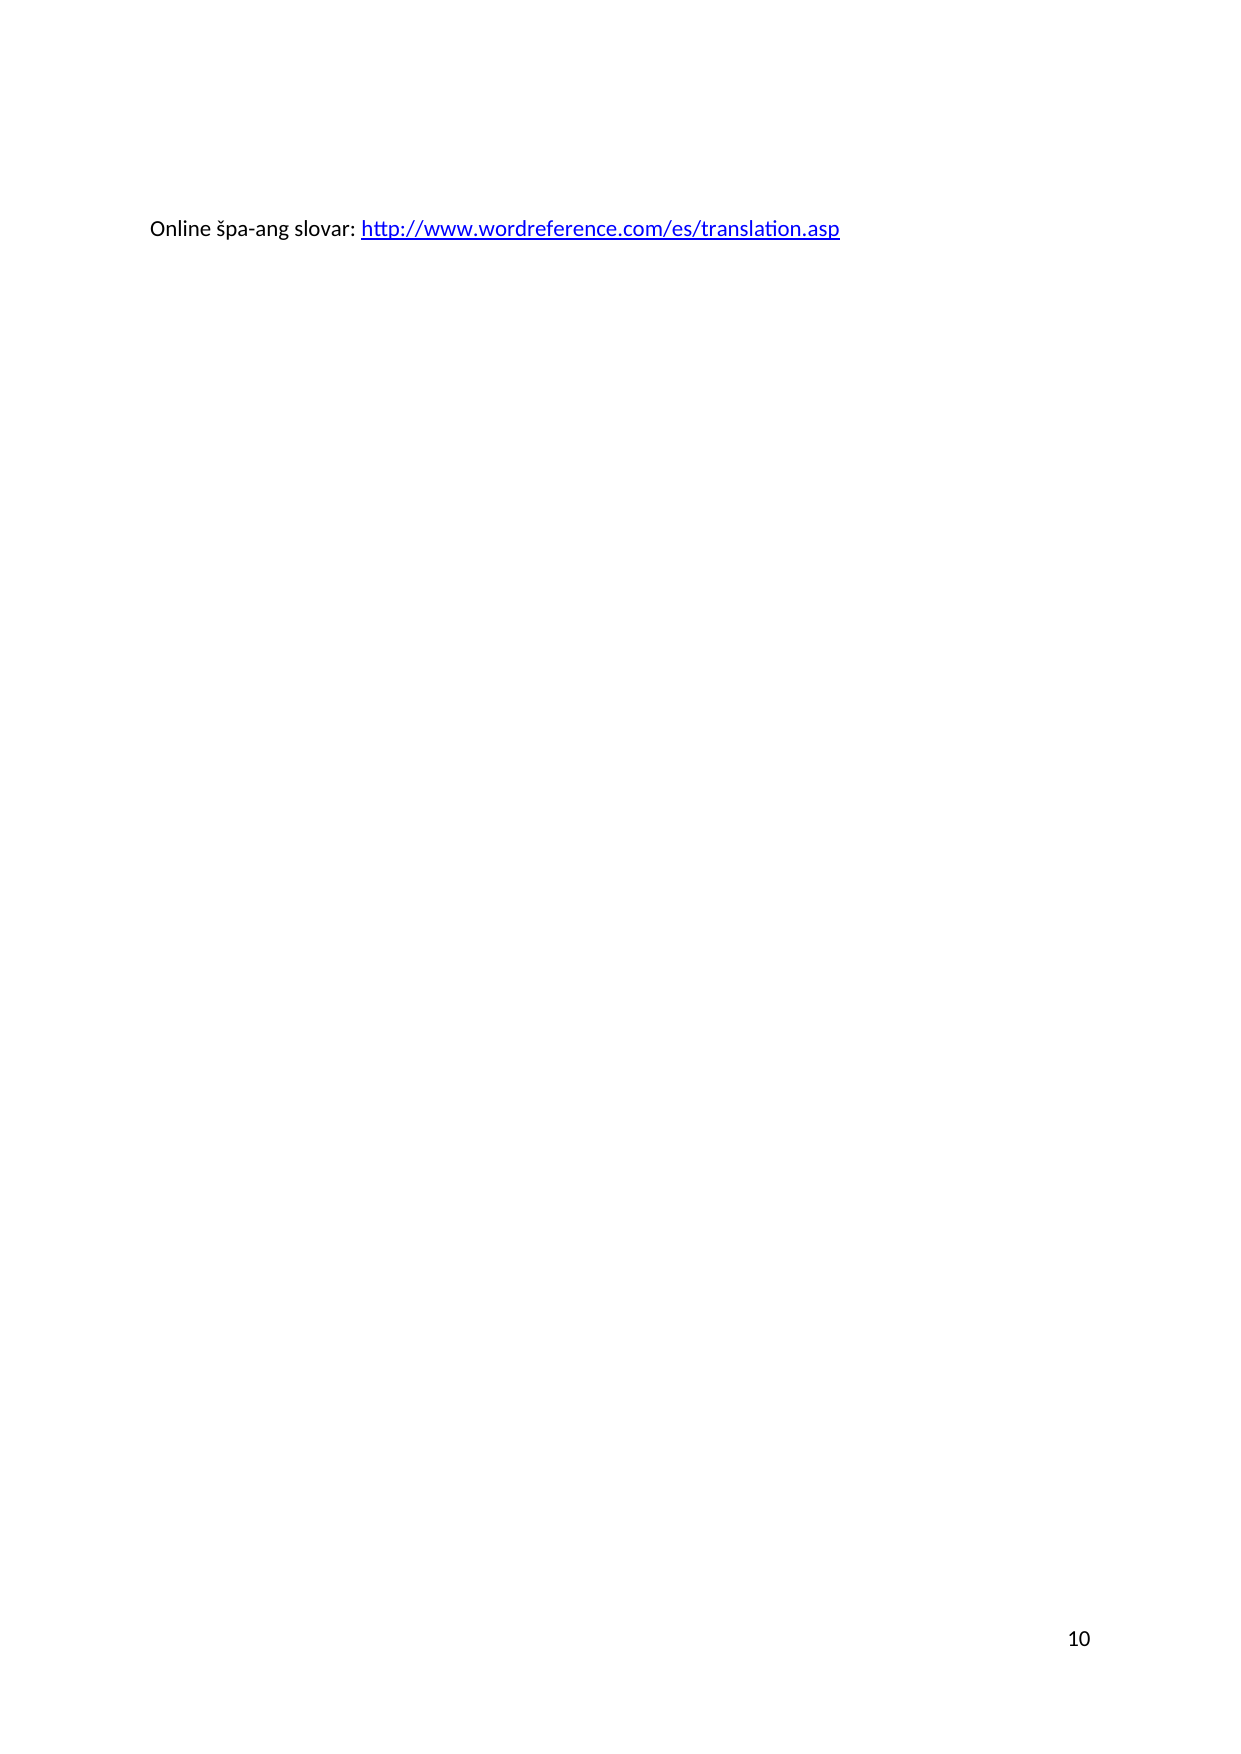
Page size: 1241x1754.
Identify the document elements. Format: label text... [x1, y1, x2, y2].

text Online špa-ang slovar: http://www.wordreference.com/es/translation.asp [150, 214, 1090, 242]
